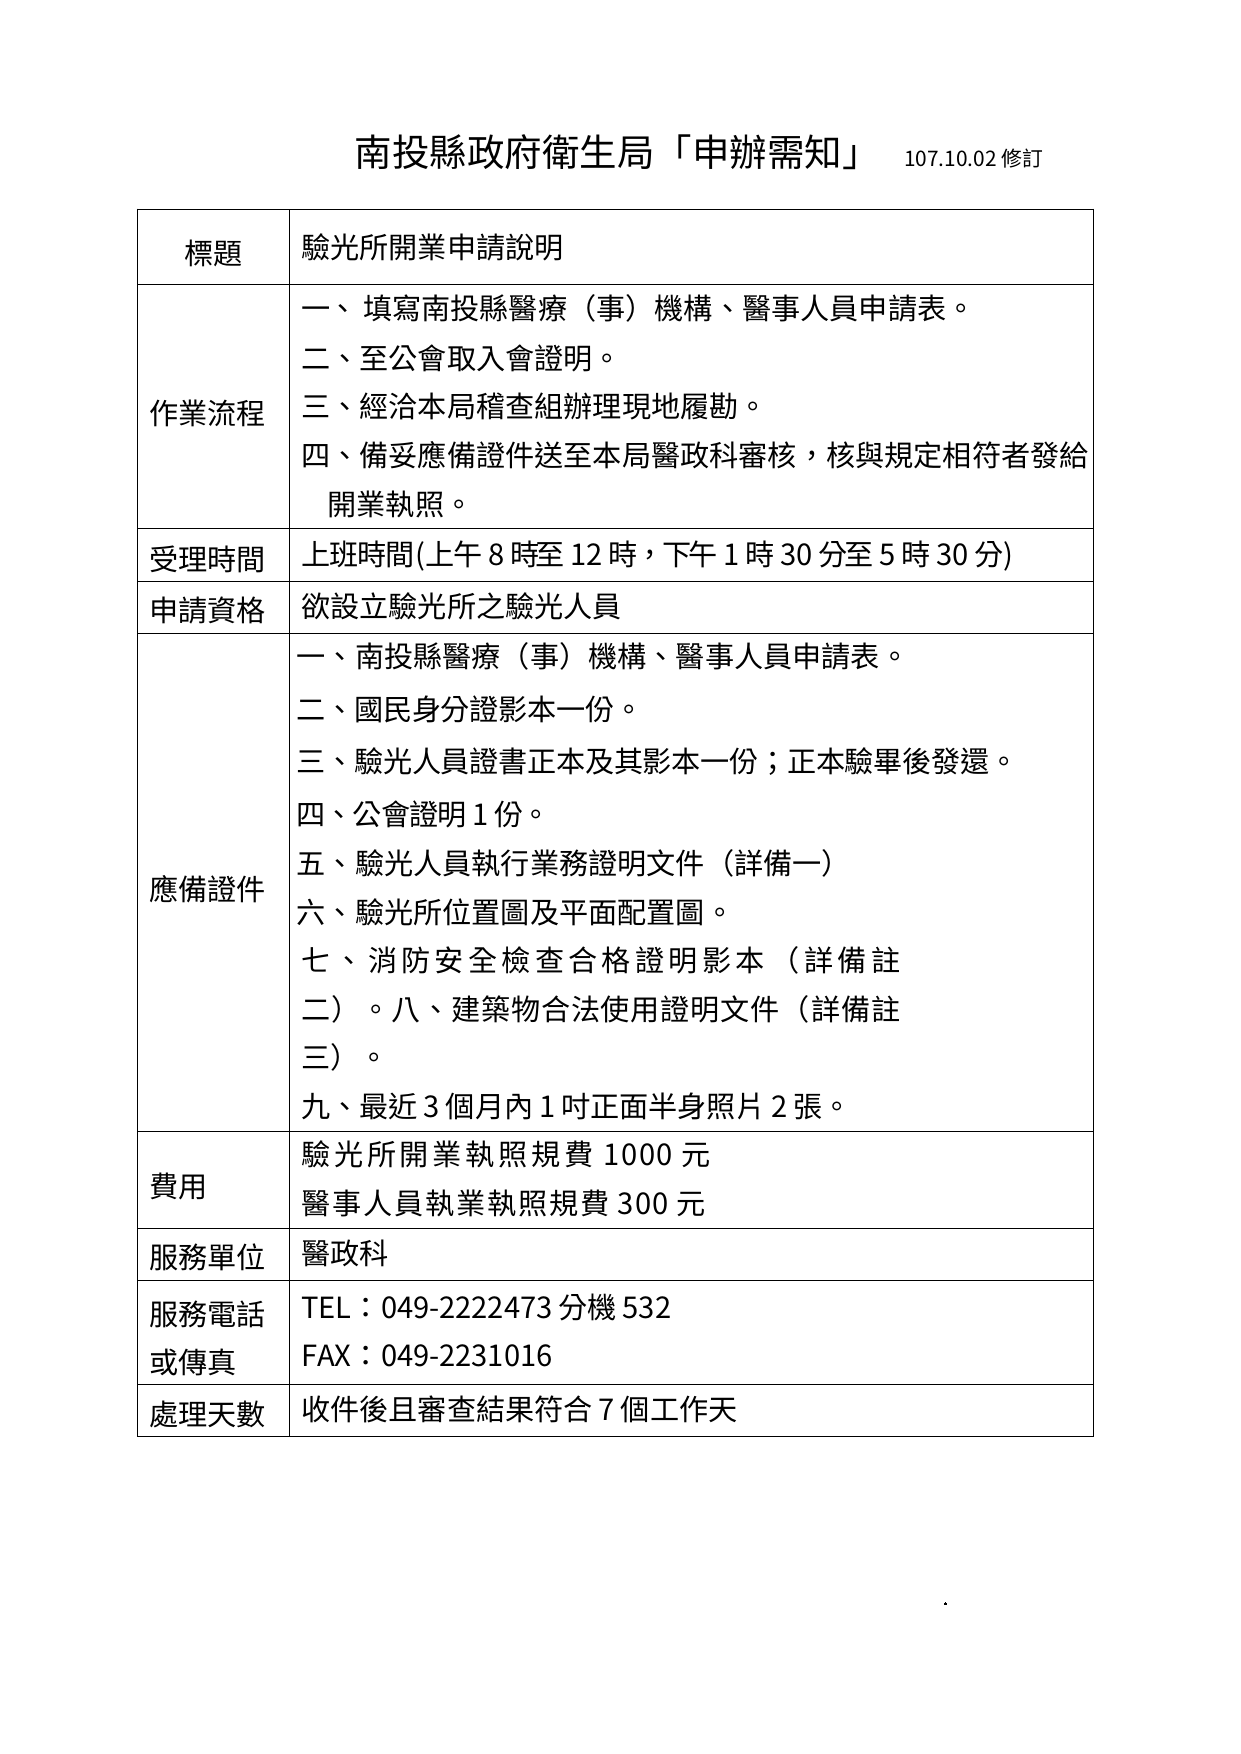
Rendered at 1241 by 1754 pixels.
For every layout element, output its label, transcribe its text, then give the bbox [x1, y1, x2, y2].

table_cell 作業流程 [138, 285, 289, 528]
table_cell 受理時間 [138, 529, 289, 581]
table_cell 一、 填寫南投縣醫療（事）機構、醫事人員申請表。 二、至公會取入會證明。 三、經洽本局稽查組辦理現地履勘。 四、備妥應備證件送至本局醫政科審核，核與規定相符者發給 開業執照。 [290, 285, 1093, 528]
table_header 標題 [138, 210, 289, 283]
table_cell 服務電話 或傳真 [138, 1281, 289, 1384]
table_cell 欲設立驗光所之驗光人員 [290, 582, 1093, 632]
table_cell 服務單位 [138, 1229, 289, 1279]
text 南投縣政府衛生局「申辦需知」 107.10.02 修訂 [354, 117, 1119, 178]
table_cell 收件後且審查結果符合7個工作天 [290, 1385, 1093, 1436]
table_header 驗光所開業申請說明 [290, 210, 1093, 283]
table_cell 一、南投縣醫療（事）機構、醫事人員申請表。 二、國民身分證影本一份。 三、驗光人員證書正本及其影本一份；正本驗畢後發還。 四、公會證明1份。 五、驗光人員執行業務證明文件（詳備一） 六、驗光所位置圖及平面配置圖。 七、消防安全檢查合格證明影本（詳備註二）。八、建築物合法使用證明文件（詳備註三）。 九、最近3個月內1吋正面半身照片2張。 [290, 634, 1093, 1131]
table_cell 應備證件 [138, 634, 289, 1131]
table_cell 申請資格 [138, 582, 289, 632]
table_cell 驗光所開業執照規費1000元 醫事人員執業執照規費300元 [290, 1132, 1093, 1228]
table_cell 處理天數 [138, 1385, 289, 1436]
table_cell TEL：049-2222473分機532 FAX：049-2231016 [290, 1281, 1093, 1384]
table_cell 上班時間(上午8時至12時，下午1時30分至5時30分) [290, 529, 1093, 581]
table_cell 費用 [138, 1132, 289, 1228]
table_cell 醫政科 [290, 1229, 1093, 1279]
